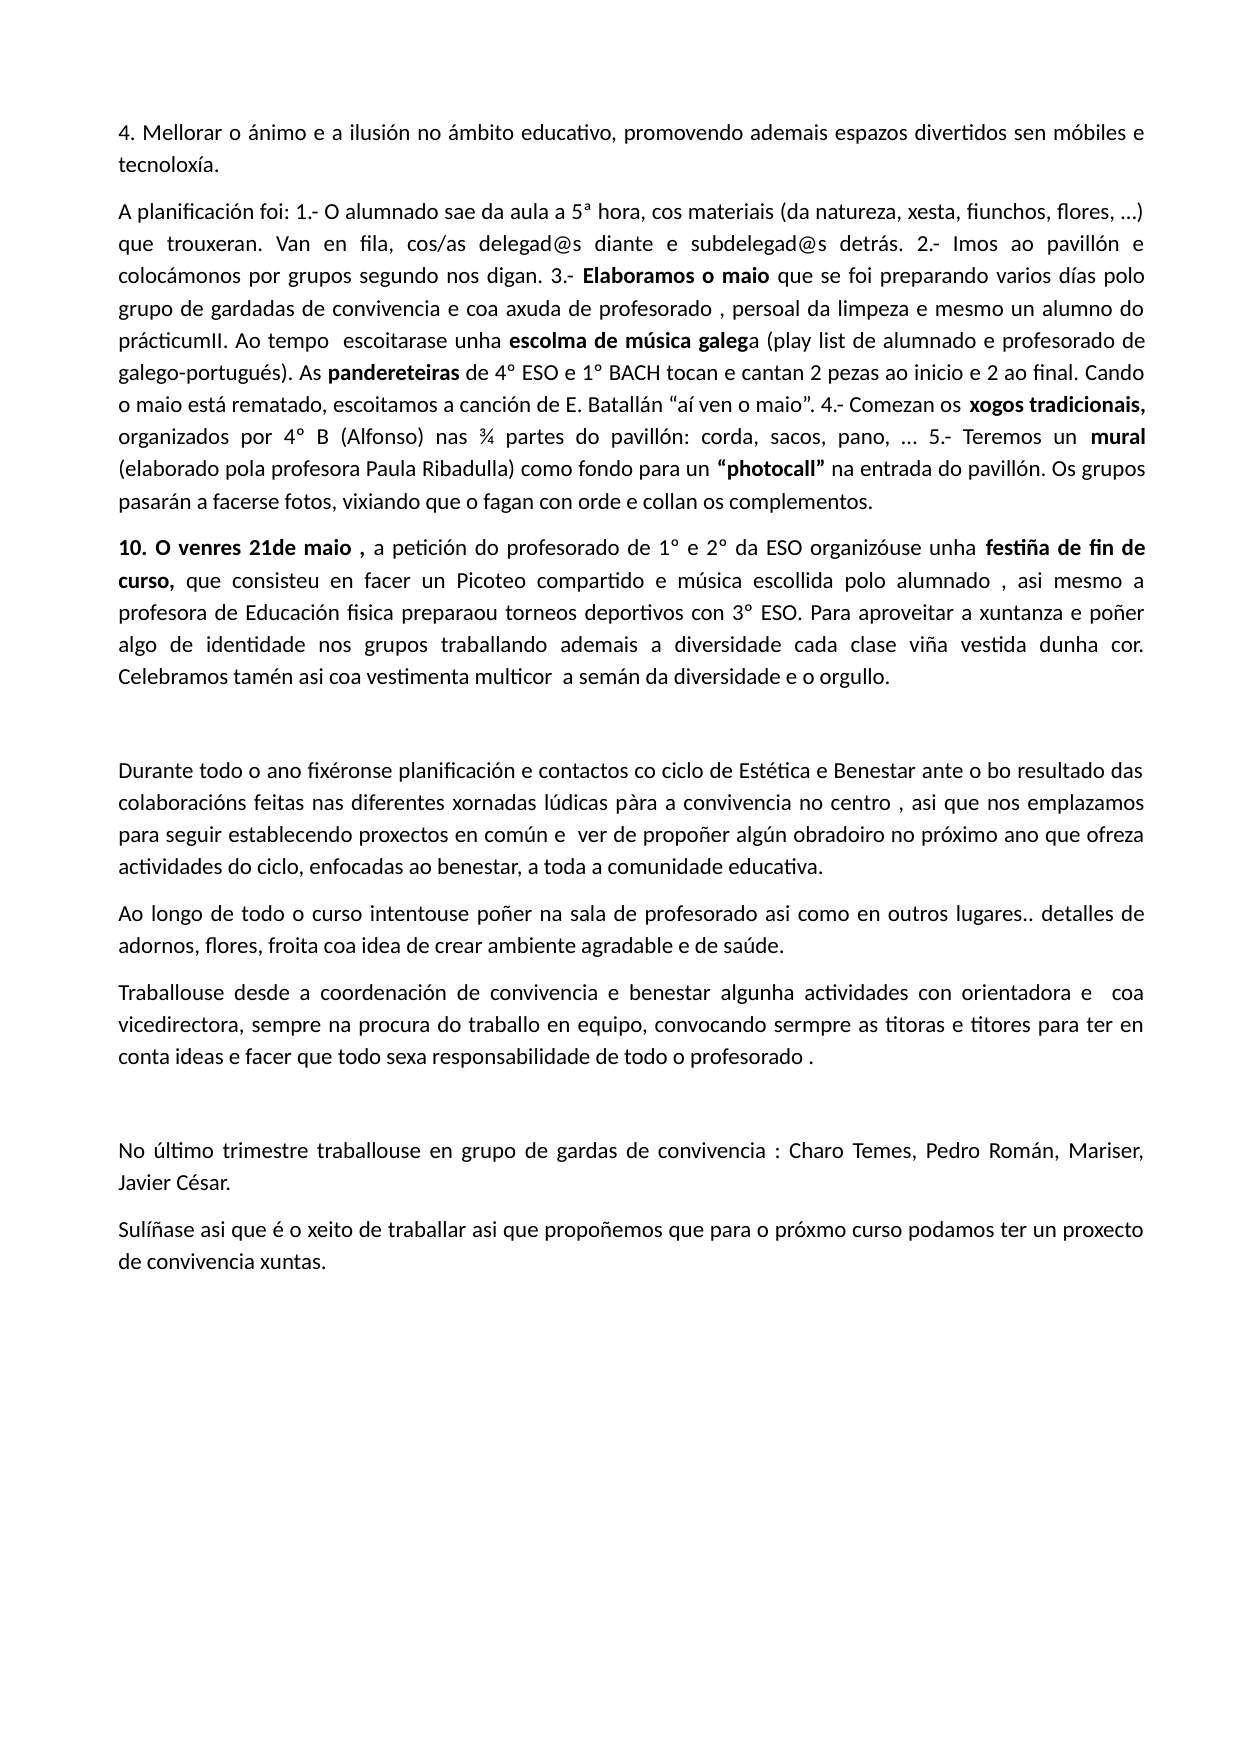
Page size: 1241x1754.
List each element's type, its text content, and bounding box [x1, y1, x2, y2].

text A planificación foi: 1.- O alumnado sae da aula a 5ª hora, cos materiais (da natureza, xesta, fiunchos, flores, …) que trouxeran. Van en fila, cos/as delegad@s diante e subdelegad@s detrás. 2.- Imos ao pavillón e colocámonos por grupos segundo nos digan. 3.- Elaboramos o maio que se foi preparando varios días polo grupo de gardadas de convivencia e coa axuda de profesorado , persoal da limpeza e mesmo un alumno do prácticumII. Ao tempo escoitarase unha escolma de música galega (play list de alumnado e profesorado de galego-portugués). As pandereteiras de 4º ESO e 1º BACH tocan e cantan 2 pezas ao inicio e 2 ao final. Cando o maio está rematado, escoitamos a canción de E. Batallán “aí ven o maio”. 4.- Comezan os xogos tradicionais, organizados por 4º B (Alfonso) nas ¾ partes do pavillón: corda, sacos, pano, … 5.- Teremos un mural (elaborado pola profesora Paula Ribadulla) como fondo para un “photocall” na entrada do pavillón. Os grupos pasarán a facerse fotos, vixiando que o fagan con orde e collan os complementos. [118, 197, 1146, 515]
text Traballouse desde a coordenación de convivencia e benestar algunha actividades con orientadora e coa vicedirectora, sempre na procura do traballo en equipo, convocando sermpre as titoras e titores para ter en conta ideas e facer que todo sexa responsabilidade de todo o profesorado . [118, 978, 1146, 1071]
text No último trimestre traballouse en grupo de gardas de convivencia : Charo Temes, Pedro Román, Mariser, Javier César. [118, 1136, 1146, 1196]
text Ao longo de todo o curso intentouse poñer na sala de profesorado asi como en outros lugares.. detalles de adornos, flores, froita coa idea de crear ambiente agradable e de saúde. [118, 899, 1146, 959]
text 10. O venres 21de maio , a petición do profesorado de 1º e 2º da ESO organizóuse unha festiña de fin de curso, que consisteu en facer un Picoteo compartido e música escollida polo alumnado , asi mesmo a profesora de Educación fisica preparaou torneos deportivos con 3º ESO. Para aproveitar a xuntanza e poñer algo de identidade nos grupos traballando ademais a diversidade cada clase viña vestida dunha cor. Celebramos tamén asi coa vestimenta multicor a semán da diversidade e o orgullo. [118, 533, 1146, 690]
text Durante todo o ano fixéronse planificación e contactos co ciclo de Estética e Benestar ante o bo resultado das colaboracións feitas nas diferentes xornadas lúdicas pàra a convivencia no centro , asi que nos emplazamos para seguir establecendo proxectos en común e ver de propoñer algún obradoiro no próximo ano que ofreza actividades do ciclo, enfocadas ao benestar, a toda a comunidade educativa. [118, 756, 1146, 880]
text 4. Mellorar o ánimo e a ilusión no ámbito educativo, promovendo ademais espazos divertidos sen móbiles e tecnoloxía. [118, 118, 1146, 178]
text Sulíñase asi que é o xeito de traballar asi que propoñemos que para o próxmo curso podamos ter un proxecto de convivencia xuntas. [118, 1215, 1146, 1275]
